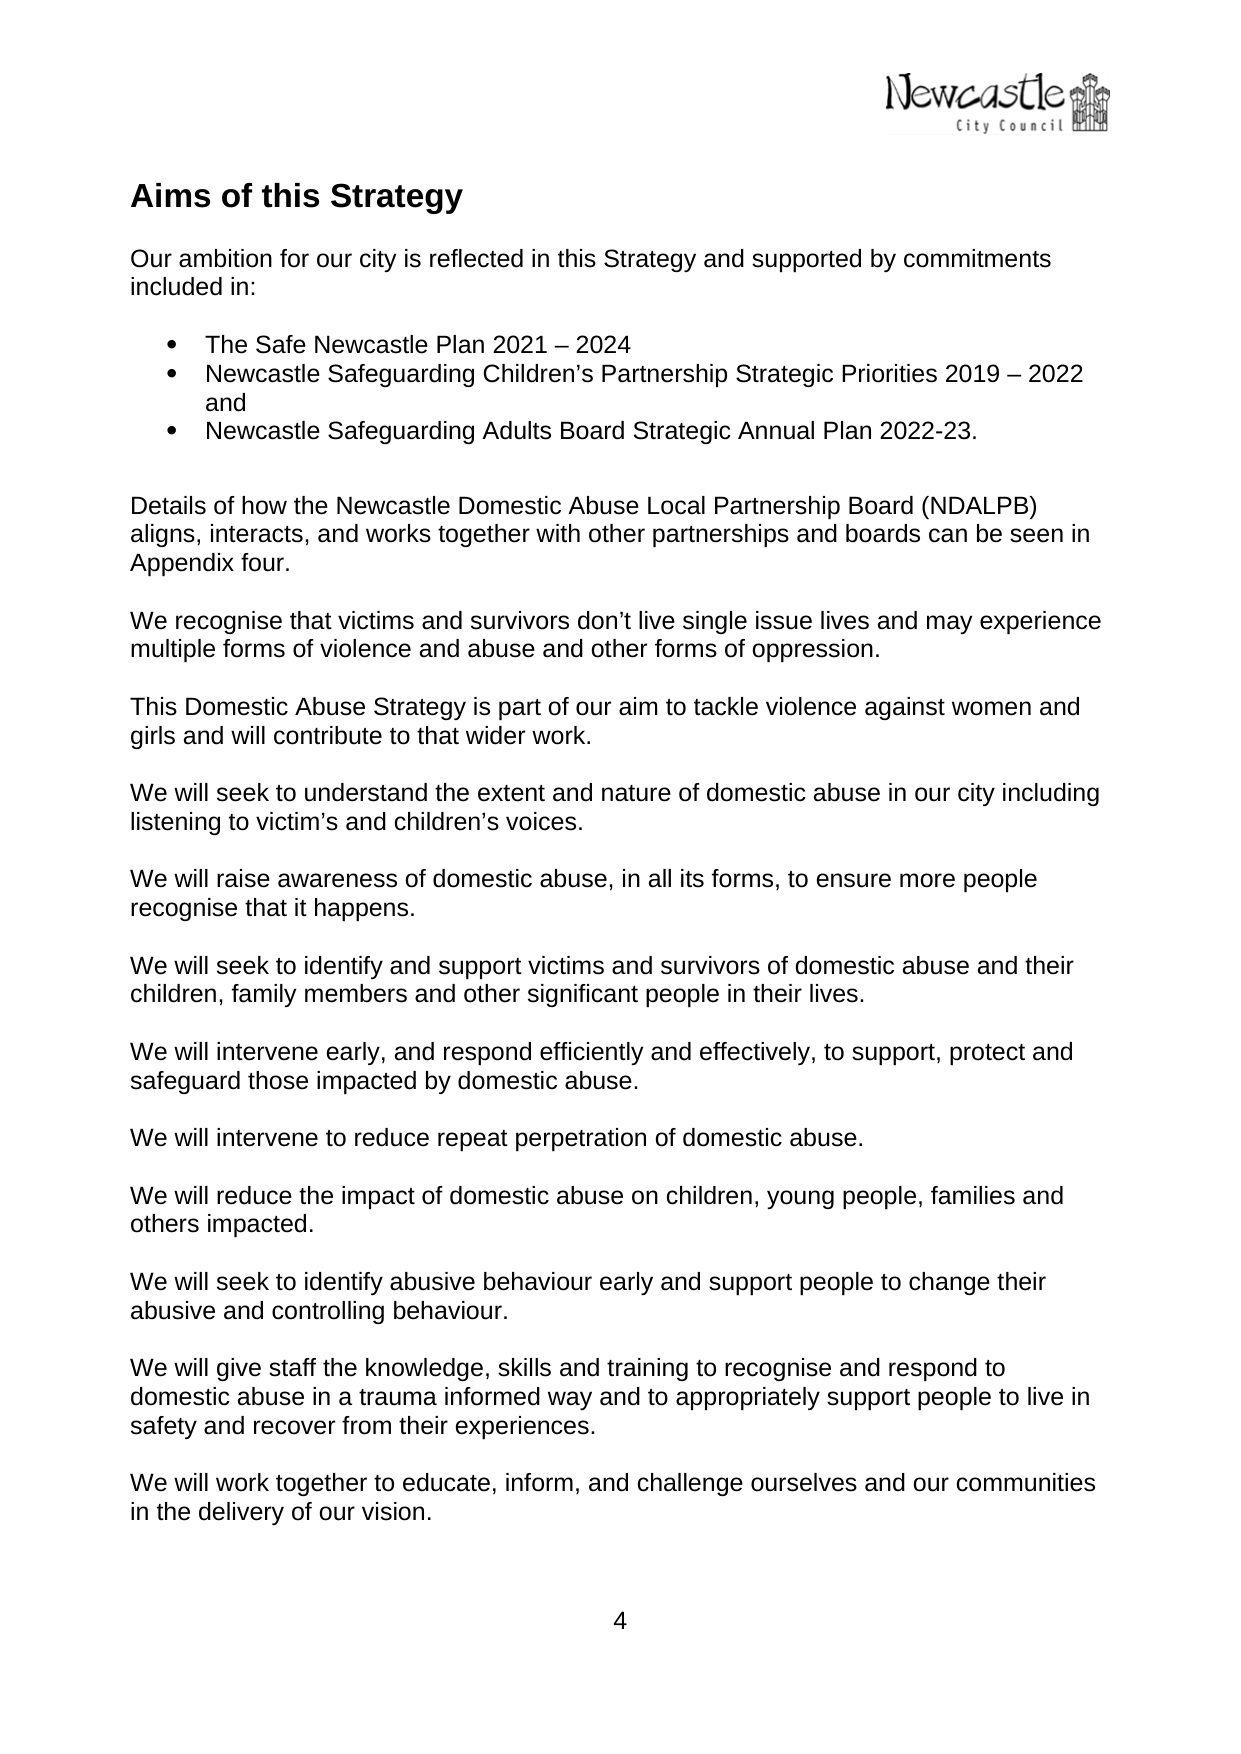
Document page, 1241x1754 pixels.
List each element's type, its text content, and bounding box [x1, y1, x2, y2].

list Newcastle Safeguarding Adults Board Strategic Annual Plan 2022-23. [167, 416, 1110, 445]
text This Domestic Abuse Strategy is part of our aim to tackle violence against women and girls and will contribute to that wider work. [130, 692, 1110, 749]
text We will work together to educate, inform, and challenge ourselves and our communities in the delivery of our vision. [130, 1468, 1110, 1526]
list Newcastle Safeguarding Children’s Partnership Strategic Priorities 2019 – 2022 and [167, 359, 1110, 416]
text We will intervene to reduce repeat perpetration of domestic abuse. [130, 1123, 1110, 1152]
text We will seek to identify and support victims and survivors of domestic abuse and their children, family members and other significant people in their lives. [130, 951, 1110, 1008]
text We will intervene early, and respond efficiently and effectively, to support, protect and safeguard those impacted by domestic abuse. [130, 1037, 1110, 1094]
text Details of how the Newcastle Domestic Abuse Local Partnership Board (NDALPB) aligns, interacts, and works together with other partnerships and boards can be seen in Appendix four. [130, 491, 1110, 577]
text We will reduce the impact of domestic abuse on children, young people, families and others impacted. [130, 1181, 1110, 1238]
text We will seek to understand the extent and nature of domestic abuse in our city including listening to victim’s and children’s voices. [130, 778, 1110, 836]
subtitle Aims of this Strategy [130, 176, 1110, 215]
text We will raise awareness of domestic abuse, in all its forms, to ensure more people recognise that it happens. [130, 864, 1110, 922]
text Our ambition for our city is reflected in this Strategy and supported by commitments included in: [130, 244, 1110, 301]
list The Safe Newcastle Plan 2021 – 2024 [167, 330, 1110, 359]
text We will seek to identify abusive behaviour early and support people to change their abusive and controlling behaviour. [130, 1267, 1110, 1324]
text We will give staff the knowledge, skills and training to recognise and respond to domestic abuse in a trauma informed way and to appropriately support people to live in safety and recover from their experiences. [130, 1353, 1110, 1439]
text We recognise that victims and survivors don’t live single issue lives and may experience multiple forms of violence and abuse and other forms of oppression. [130, 606, 1110, 663]
